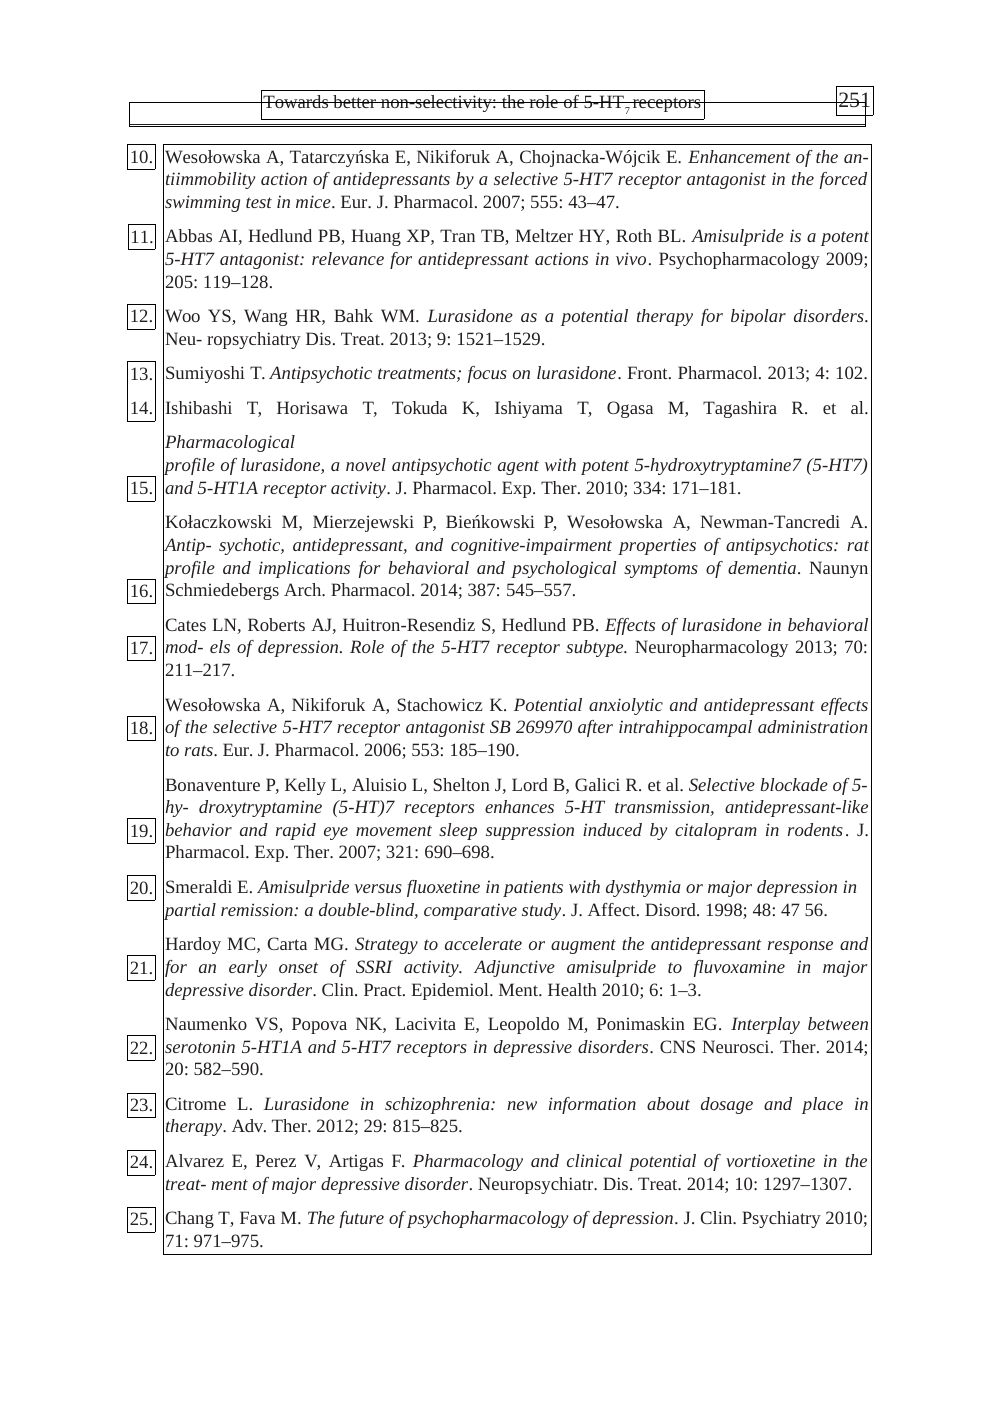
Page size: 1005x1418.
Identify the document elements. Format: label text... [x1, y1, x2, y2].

text 251 [838, 87, 873, 113]
text 10. [129, 146, 155, 167]
text Bonaventure P, Kelly L, Aluisio L, Shelton J, Lord B, Galici R. et al. Selective blockade of 5-hy- droxytryptamine (5-HT)7 receptors enhances 5-HT transmission, antidepressant-like behavior and rapid eye movement sleep suppression induced by citalopram in rodents. J. Pharmacol. Exp. Ther. 2007; 321: 690–698. [165, 773, 869, 863]
text Woo YS, Wang HR, Bahk WM. Lurasidone as a potential therapy for bipolar disorders. Neu- ropsychiatry Dis. Treat. 2013; 9: 1521–1529. [165, 305, 869, 349]
text 20. [129, 877, 155, 898]
text Sumiyoshi T. Antipsychotic treatments; focus on lurasidone. Front. Pharmacol. 2013; 4: 102. Ishibashi T, Horisawa T, Tokuda K, Ishiyama T, Ogasa M, Tagashira R. et al. Pharmacological [165, 352, 869, 456]
text 15. [129, 477, 155, 499]
text 19. [129, 819, 155, 841]
text 18. [129, 717, 155, 738]
text 23. [129, 1094, 155, 1115]
text 25. [129, 1208, 155, 1230]
text Alvarez E, Perez V, Artigas F. Pharmacology and clinical potential of vortioxetine in the treat- ment of major depressive disorder. Neuropsychiatr. Dis. Treat. 2014; 10: 1297–1307. [165, 1150, 869, 1194]
text 12. [129, 305, 155, 327]
text 13. [129, 363, 155, 384]
text 16. [129, 580, 155, 601]
text 14. [129, 397, 155, 419]
text partial remission: a double-blind, comparative study. J. Affect. Disord. 1998; 48: 47 56. [165, 899, 871, 920]
text and 5-HT1A receptor activity. J. Pharmacol. Exp. Ther. 2010; 334: 171–181. [165, 477, 871, 498]
text 24. [129, 1151, 155, 1173]
text Hardoy MC, Carta MG. Strategy to accelerate or augment the antidepressant response and for an early onset of SSRI activity. Adjunctive amisulpride to fluvoxamine in major depressive disorder. Clin. Pract. Epidemiol. Ment. Health 2010; 6: 1–3. [165, 933, 869, 1000]
text 21. [129, 957, 155, 978]
text profile of lurasidone, a novel antipsychotic agent with potent 5-hydroxytryptamine7 (5-HT7) [165, 456, 871, 476]
text Wesołowska A, Tatarczyńska E, Nikiforuk A, Chojnacka-Wójcik E. Enhancement of the an- tiimmobility action of antidepressants by a selective 5-HT7 receptor antagonist in the forced swimming test in mice. Eur. J. Pharmacol. 2007; 555: 43–47. [165, 146, 869, 212]
text 17. [129, 637, 155, 658]
text 11. [130, 226, 155, 247]
text Kołaczkowski M, Mierzejewski P, Bieńkowski P, Wesołowska A, Newman-Tancredi A. Antip- sychotic, antidepressant, and cognitive-impairment properties of antipsychotics: rat profile and implications for behavioral and psychological symptoms of dementia. Naunyn Schmiedebergs Arch. Pharmacol. 2014; 387: 545–557. [165, 511, 869, 601]
text Citrome L. Lurasidone in schizophrenia: new information about dosage and place in therapy. Adv. Ther. 2012; 29: 815–825. [165, 1093, 869, 1137]
text Smeraldi E. Amisulpride versus fluoxetine in patients with dysthymia or major depression in [165, 876, 871, 897]
text Naumenko VS, Popova NK, Lacivita E, Leopoldo M, Ponimaskin EG. Interplay between serotonin 5-HT1A and 5-HT7 receptors in depressive disorders. CNS Neurosci. Ther. 2014; 20: 582–590. [165, 1013, 869, 1080]
text 22. [129, 1037, 155, 1058]
text Cates LN, Roberts AJ, Huitron-Resendiz S, Hedlund PB. Effects of lurasidone in behavioral mod- els of depression. Role of the 5-HT7 receptor subtype. Neuropharmacology 2013; 70: 211–217. [165, 614, 869, 681]
text Wesołowska A, Nikiforuk A, Stachowicz K. Potential anxiolytic and antidepressant effects of the selective 5-HT7 receptor antagonist SB 269970 after intrahippocampal administration to rats. Eur. J. Pharmacol. 2006; 553: 185–190. [165, 694, 869, 760]
text Abbas AI, Hedlund PB, Huang XP, Tran TB, Meltzer HY, Roth BL. Amisulpride is a potent 5-HT7 antagonist: relevance for antidepressant actions in vivo. Psychopharmacology 2009; 205: 119–128. [165, 225, 869, 292]
text Chang T, Fava M. The future of psychopharmacology of depression. J. Clin. Psychiatry 2010; 71: 971–975. [165, 1207, 868, 1251]
text Towards better non-selectivity: the role of 5-HT7 receptors [263, 103, 704, 117]
text Towards better non-selectivity: the role of 5-HT7 receptors [263, 91, 704, 102]
